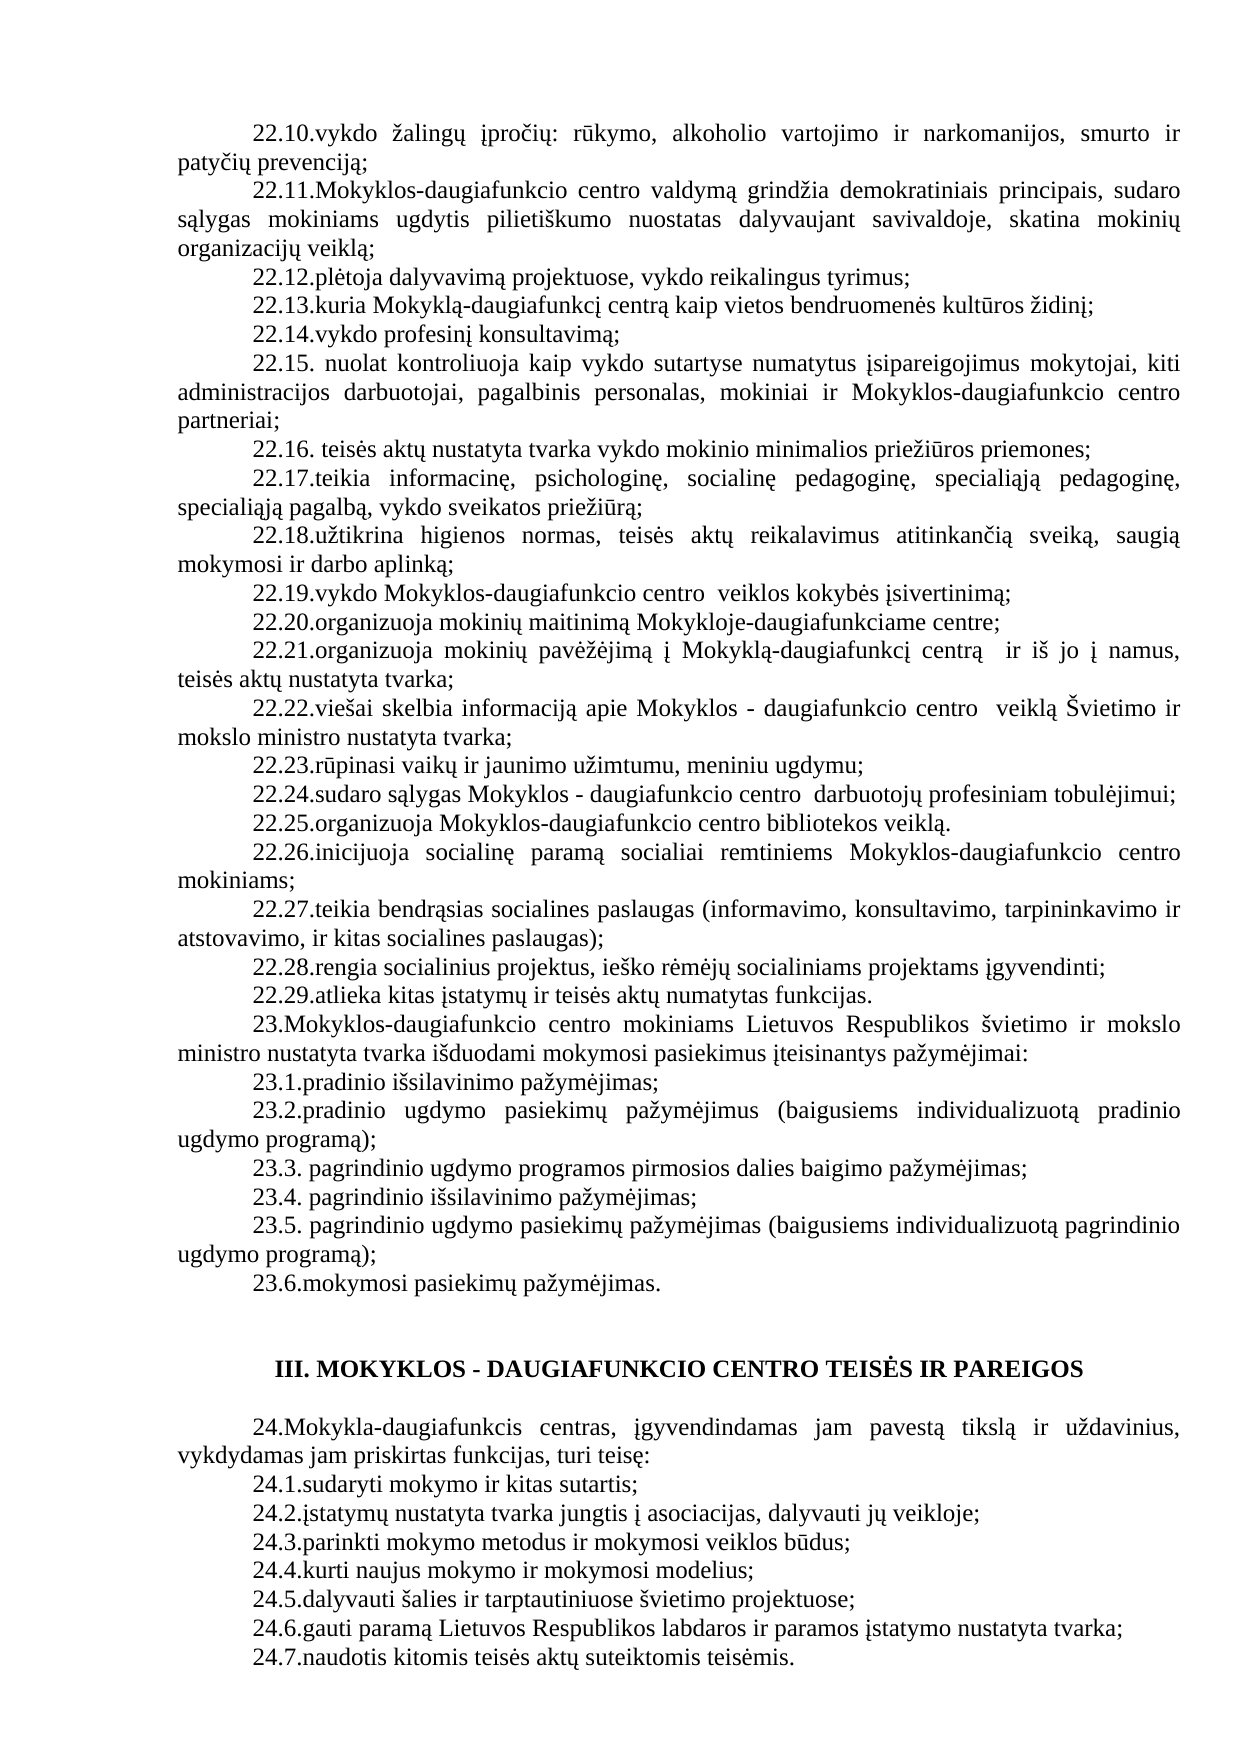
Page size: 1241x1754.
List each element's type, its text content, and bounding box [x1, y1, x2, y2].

text 22.25.organizuoja Mokyklos-daugiafunkcio centro bibliotekos veiklą. [177, 808, 1181, 837]
text 24.4.kurti naujus mokymo ir mokymosi modelius; [177, 1556, 1181, 1584]
text 22.12.plėtoja dalyvavimą projektuose, vykdo reikalingus tyrimus; [177, 262, 1181, 291]
text 22.18.užtikrina higienos normas, teisės aktų reikalavimus atitinkančią sveiką, saugią mokymosi ir darbo aplinką; [177, 521, 1181, 578]
text 22.14.vykdo profesinį konsultavimą; [177, 319, 1181, 348]
text 22.19.vykdo Mokyklos-daugiafunkcio centro veiklos kokybės įsivertinimą; [177, 578, 1181, 607]
text 22.29.atlieka kitas įstatymų ir teisės aktų numatytas funkcijas. [177, 981, 1181, 1009]
text 23.2.pradinio ugdymo pasiekimų pažymėjimus (baigusiems individualizuotą pradinio ugdymo programą); [177, 1096, 1181, 1153]
text 22.10.vykdo žalingų įpročių: rūkymo, alkoholio vartojimo ir narkomanijos, smurto ir patyčių prevenciją; [177, 118, 1181, 176]
text 22.24.sudaro sąlygas Mokyklos - daugiafunkcio centro darbuotojų profesiniam tobulėjimui; [177, 779, 1181, 808]
text 24.2.įstatymų nustatyta tvarka jungtis į asociacijas, dalyvauti jų veikloje; [177, 1498, 1181, 1527]
text 23.3. pagrindinio ugdymo programos pirmosios dalies baigimo pažymėjimas; [177, 1153, 1181, 1182]
text 22.26.inicijuoja socialinę paramą socialiai remtiniems Mokyklos-daugiafunkcio centro mokiniams; [177, 837, 1181, 894]
text 23.6.mokymosi pasiekimų pažymėjimas. [177, 1268, 1181, 1297]
text 22.28.rengia socialinius projektus, ieško rėmėjų socialiniams projektams įgyvendinti; [177, 952, 1181, 981]
text 22.21.organizuoja mokinių pavėžėjimą į Mokyklą-daugiafunkcį centrą ir iš jo į namus, teisės aktų nustatyta tvarka; [177, 636, 1181, 693]
text 22.23.rūpinasi vaikų ir jaunimo užimtumu, meniniu ugdymu; [177, 751, 1181, 779]
text 24.6.gauti paramą Lietuvos Respublikos labdaros ir paramos įstatymo nustatyta tvarka; [177, 1613, 1181, 1642]
text 22.15. nuolat kontroliuoja kaip vykdo sutartyse numatytus įsipareigojimus mokytojai, kiti administracijos darbuotojai, pagalbinis personalas, mokiniai ir Mokyklos-daugiafunkcio centro partneriai; [177, 348, 1181, 434]
text 22.22.viešai skelbia informaciją apie Mokyklos - daugiafunkcio centro veiklą Švietimo ir mokslo ministro nustatyta tvarka; [177, 693, 1181, 751]
text 23.1.pradinio išsilavinimo pažymėjimas; [177, 1067, 1181, 1096]
text 23.4. pagrindinio išsilavinimo pažymėjimas; [177, 1182, 1181, 1211]
text 24.5.dalyvauti šalies ir tarptautiniuose švietimo projektuose; [177, 1584, 1181, 1613]
text 22.11.Mokyklos-daugiafunkcio centro valdymą grindžia demokratiniais principais, sudaro sąlygas mokiniams ugdytis pilietiškumo nuostatas dalyvaujant savivaldoje, skatina mokinių organizacijų veiklą; [177, 176, 1181, 262]
text 22.27.teikia bendrąsias socialines paslaugas (informavimo, konsultavimo, tarpininkavimo ir atstovavimo, ir kitas socialines paslaugas); [177, 894, 1181, 952]
text 22.17.teikia informacinę, psichologinę, socialinę pedagoginę, specialiąją pedagoginę, specialiąją pagalbą, vykdo sveikatos priežiūrą; [177, 463, 1181, 521]
text 24.Mokykla-daugiafunkcis centras, įgyvendindamas jam pavestą tikslą ir uždavinius, vykdydamas jam priskirtas funkcijas, turi teisę: [177, 1412, 1181, 1469]
text 24.7.naudotis kitomis teisės aktų suteiktomis teisėmis. [177, 1642, 1181, 1671]
text 24.3.parinkti mokymo metodus ir mokymosi veiklos būdus; [177, 1527, 1181, 1556]
text 22.20.organizuoja mokinių maitinimą Mokykloje-daugiafunkciame centre; [177, 607, 1181, 636]
text 22.13.kuria Mokyklą-daugiafunkcį centrą kaip vietos bendruomenės kultūros židinį; [177, 291, 1181, 319]
text 23.Mokyklos-daugiafunkcio centro mokiniams Lietuvos Respublikos švietimo ir mokslo ministro nustatyta tvarka išduodami mokymosi pasiekimus įteisinantys pažymėjimai: [177, 1009, 1181, 1067]
text 22.16. teisės aktų nustatyta tvarka vykdo mokinio minimalios priežiūros priemones; [177, 434, 1181, 463]
text 23.5. pagrindinio ugdymo pasiekimų pažymėjimas (baigusiems individualizuotą pagrindinio ugdymo programą); [177, 1211, 1181, 1268]
text 24.1.sudaryti mokymo ir kitas sutartis; [177, 1469, 1181, 1498]
text III. Mokyklos - daugiafunkcio centro TEISĖS IR PAREIGOS [177, 1354, 1181, 1383]
